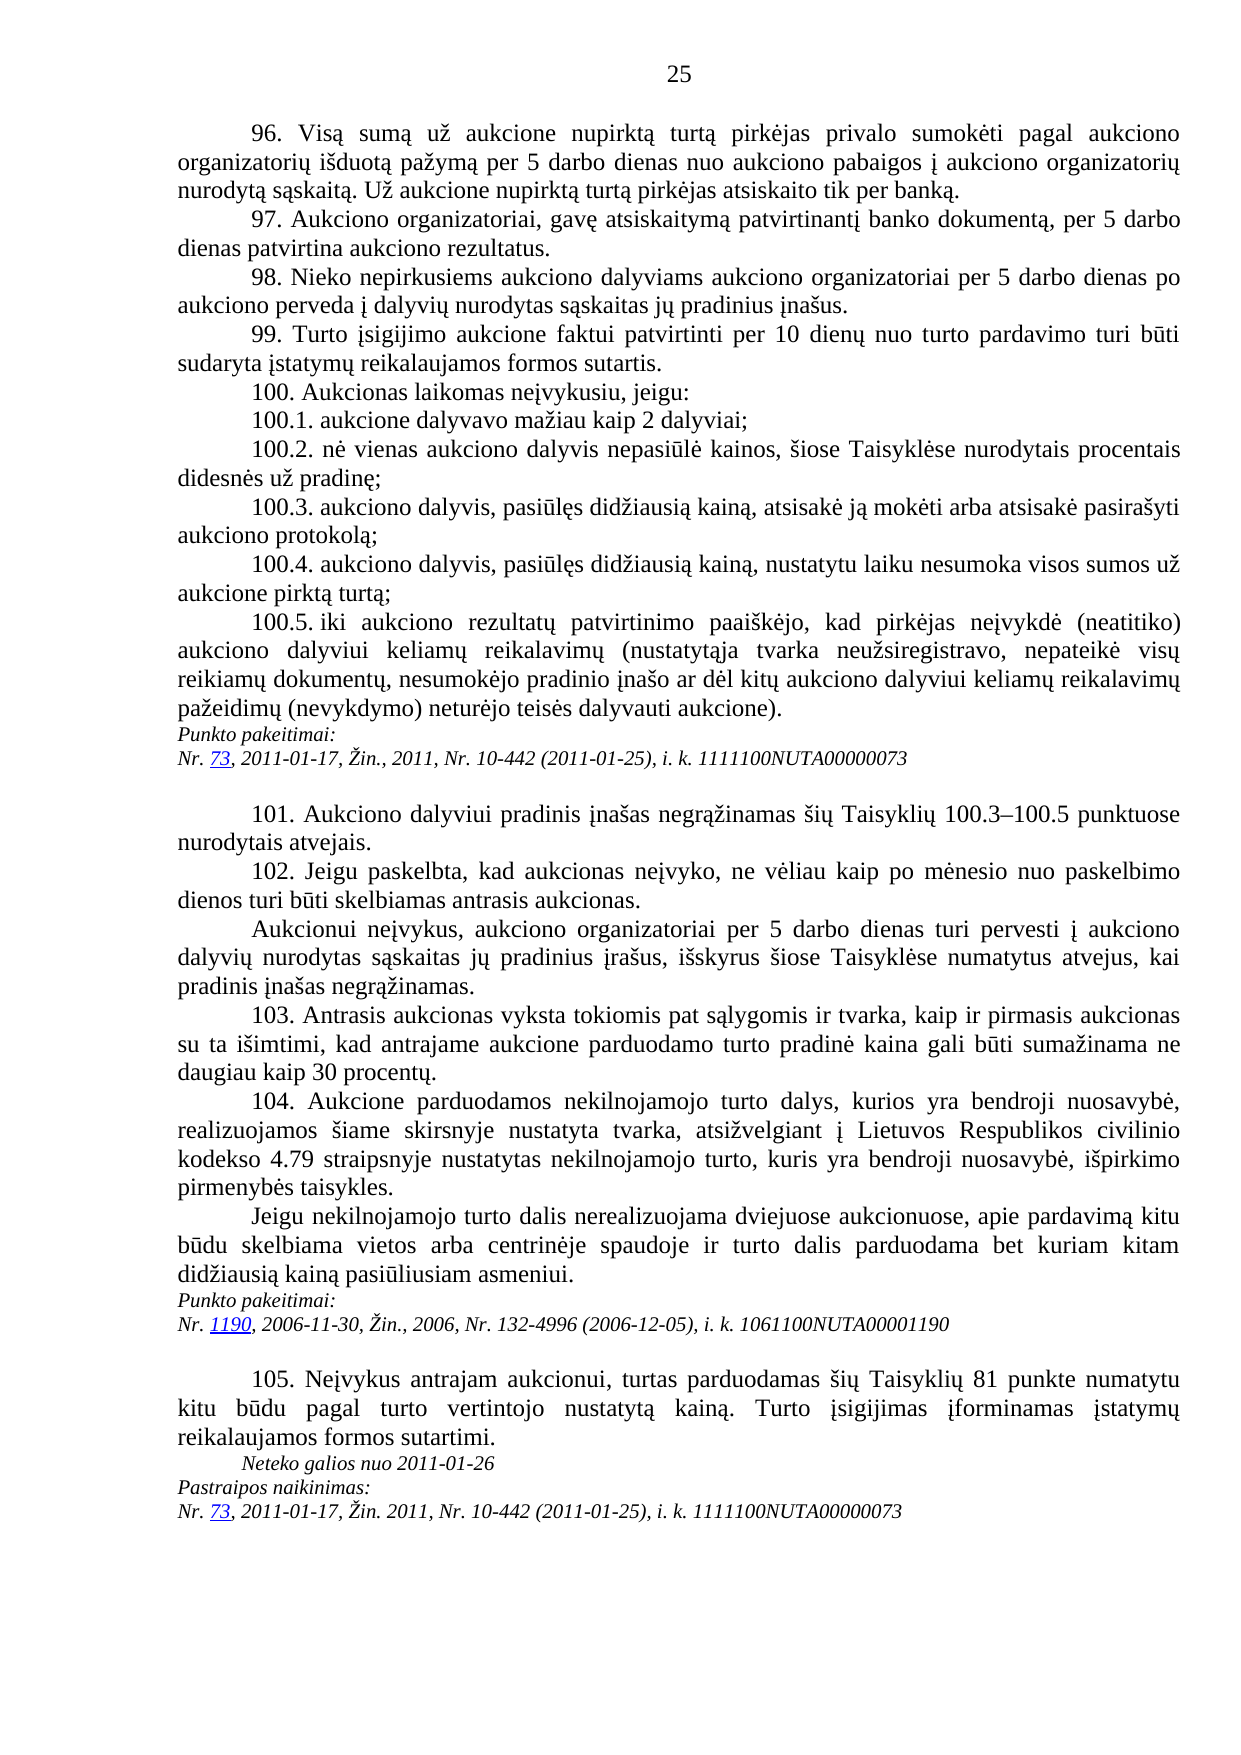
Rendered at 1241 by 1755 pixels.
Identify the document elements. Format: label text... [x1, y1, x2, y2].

text 100.1. aukcione dalyvavo mažiau kaip 2 dalyviai; [177, 406, 1181, 434]
text 96. Visą sumą už aukcione nupirktą turtą pirkėjas privalo sumokėti pagal aukciono organizatorių išduotą pažymą per 5 darbo dienas nuo aukciono pabaigos į aukciono organizatorių nurodytą sąskaitą. Už aukcione nupirktą turtą pirkėjas atsiskaito tik per banką. [177, 118, 1181, 204]
text Neteko galios nuo 2011-01-26 [177, 1451, 1181, 1475]
text 105. Neįvykus antrajam aukcionui, turtas parduodamas šių Taisyklių 81 punkte numatytu kitu būdu pagal turto vertintojo nustatytą kainą. Turto įsigijimas įforminamas įstatymų reikalaujamos formos sutartimi. [177, 1364, 1181, 1451]
text 104. Aukcione parduodamos nekilnojamojo turto dalys, kurios yra bendroji nuosavybė, realizuojamos šiame skirsnyje nustatyta tvarka, atsižvelgiant į Lietuvos Respublikos civilinio kodekso 4.79 straipsnyje nustatytas nekilnojamojo turto, kuris yra bendroji nuosavybė, išpirkimo pirmenybės taisykles. [177, 1086, 1181, 1201]
text 100.3. aukciono dalyvis, pasiūlęs didžiausią kainą, atsisakė ją mokėti arba atsisakė pasirašyti aukciono protokolą; [177, 492, 1181, 549]
text 98. Nieko nepirkusiems aukciono dalyviams aukciono organizatoriai per 5 darbo dienas po aukciono perveda į dalyvių nurodytas sąskaitas jų pradinius įnašus. [177, 262, 1181, 319]
text Punkto pakeitimai: [177, 722, 1181, 746]
text 97. Aukciono organizatoriai, gavę atsiskaitymą patvirtinantį banko dokumentą, per 5 darbo dienas patvirtina aukciono rezultatus. [177, 204, 1181, 262]
text 100.5. iki aukciono rezultatų patvirtinimo paaiškėjo, kad pirkėjas neįvykdė (neatitiko) aukciono dalyviui keliamų reikalavimų (nustatytąja tvarka neužsiregistravo, nepateikė visų reikiamų dokumentų, nesumokėjo pradinio įnašo ar dėl kitų aukciono dalyviui keliamų reikalavimų pažeidimų (nevykdymo) neturėjo teisės dalyvauti aukcione). [177, 607, 1181, 722]
text 103. Antrasis aukcionas vyksta tokiomis pat sąlygomis ir tvarka, kaip ir pirmasis aukcionas su ta išimtimi, kad antrajame aukcione parduodamo turto pradinė kaina gali būti sumažinama ne daugiau kaip 30 procentų. [177, 1000, 1181, 1086]
text Pastraipos naikinimas: [177, 1475, 1181, 1499]
text Nr. 73, 2011-01-17, Žin., 2011, Nr. 10-442 (2011-01-25), i. k. 1111100NUTA00000073 [177, 746, 1181, 770]
text Nr. 73, 2011-01-17, Žin. 2011, Nr. 10-442 (2011-01-25), i. k. 1111100NUTA00000073 [177, 1499, 1181, 1523]
text Nr. 1190, 2006-11-30, Žin., 2006, Nr. 132-4996 (2006-12-05), i. k. 1061100NUTA00001190 [177, 1312, 1181, 1336]
text Punkto pakeitimai: [177, 1287, 1181, 1312]
text 101. Aukciono dalyviui pradinis įnašas negrąžinamas šių Taisyklių 100.3–100.5 punktuose nurodytais atvejais. [177, 799, 1181, 856]
text 102. Jeigu paskelbta, kad aukcionas neįvyko, ne vėliau kaip po mėnesio nuo paskelbimo dienos turi būti skelbiamas antrasis aukcionas. [177, 856, 1181, 914]
text Aukcionui neįvykus, aukciono organizatoriai per 5 darbo dienas turi pervesti į aukciono dalyvių nurodytas sąskaitas jų pradinius įrašus, išskyrus šiose Taisyklėse numatytus atvejus, kai pradinis įnašas negrąžinamas. [177, 914, 1181, 1000]
text 100. Aukcionas laikomas neįvykusiu, jeigu: [177, 377, 1181, 406]
text Jeigu nekilnojamojo turto dalis nerealizuojama dviejuose aukcionuose, apie pardavimą kitu būdu skelbiama vietos arba centrinėje spaudoje ir turto dalis parduodama bet kuriam kitam didžiausią kainą pasiūliusiam asmeniui. [177, 1201, 1181, 1287]
text 99. Turto įsigijimo aukcione faktui patvirtinti per 10 dienų nuo turto pardavimo turi būti sudaryta įstatymų reikalaujamos formos sutartis. [177, 319, 1181, 377]
text 100.2. nė vienas aukciono dalyvis nepasiūlė kainos, šiose Taisyklėse nurodytais procentais didesnės už pradinę; [177, 434, 1181, 492]
text 100.4. aukciono dalyvis, pasiūlęs didžiausią kainą, nustatytu laiku nesumoka visos sumos už aukcione pirktą turtą; [177, 549, 1181, 607]
